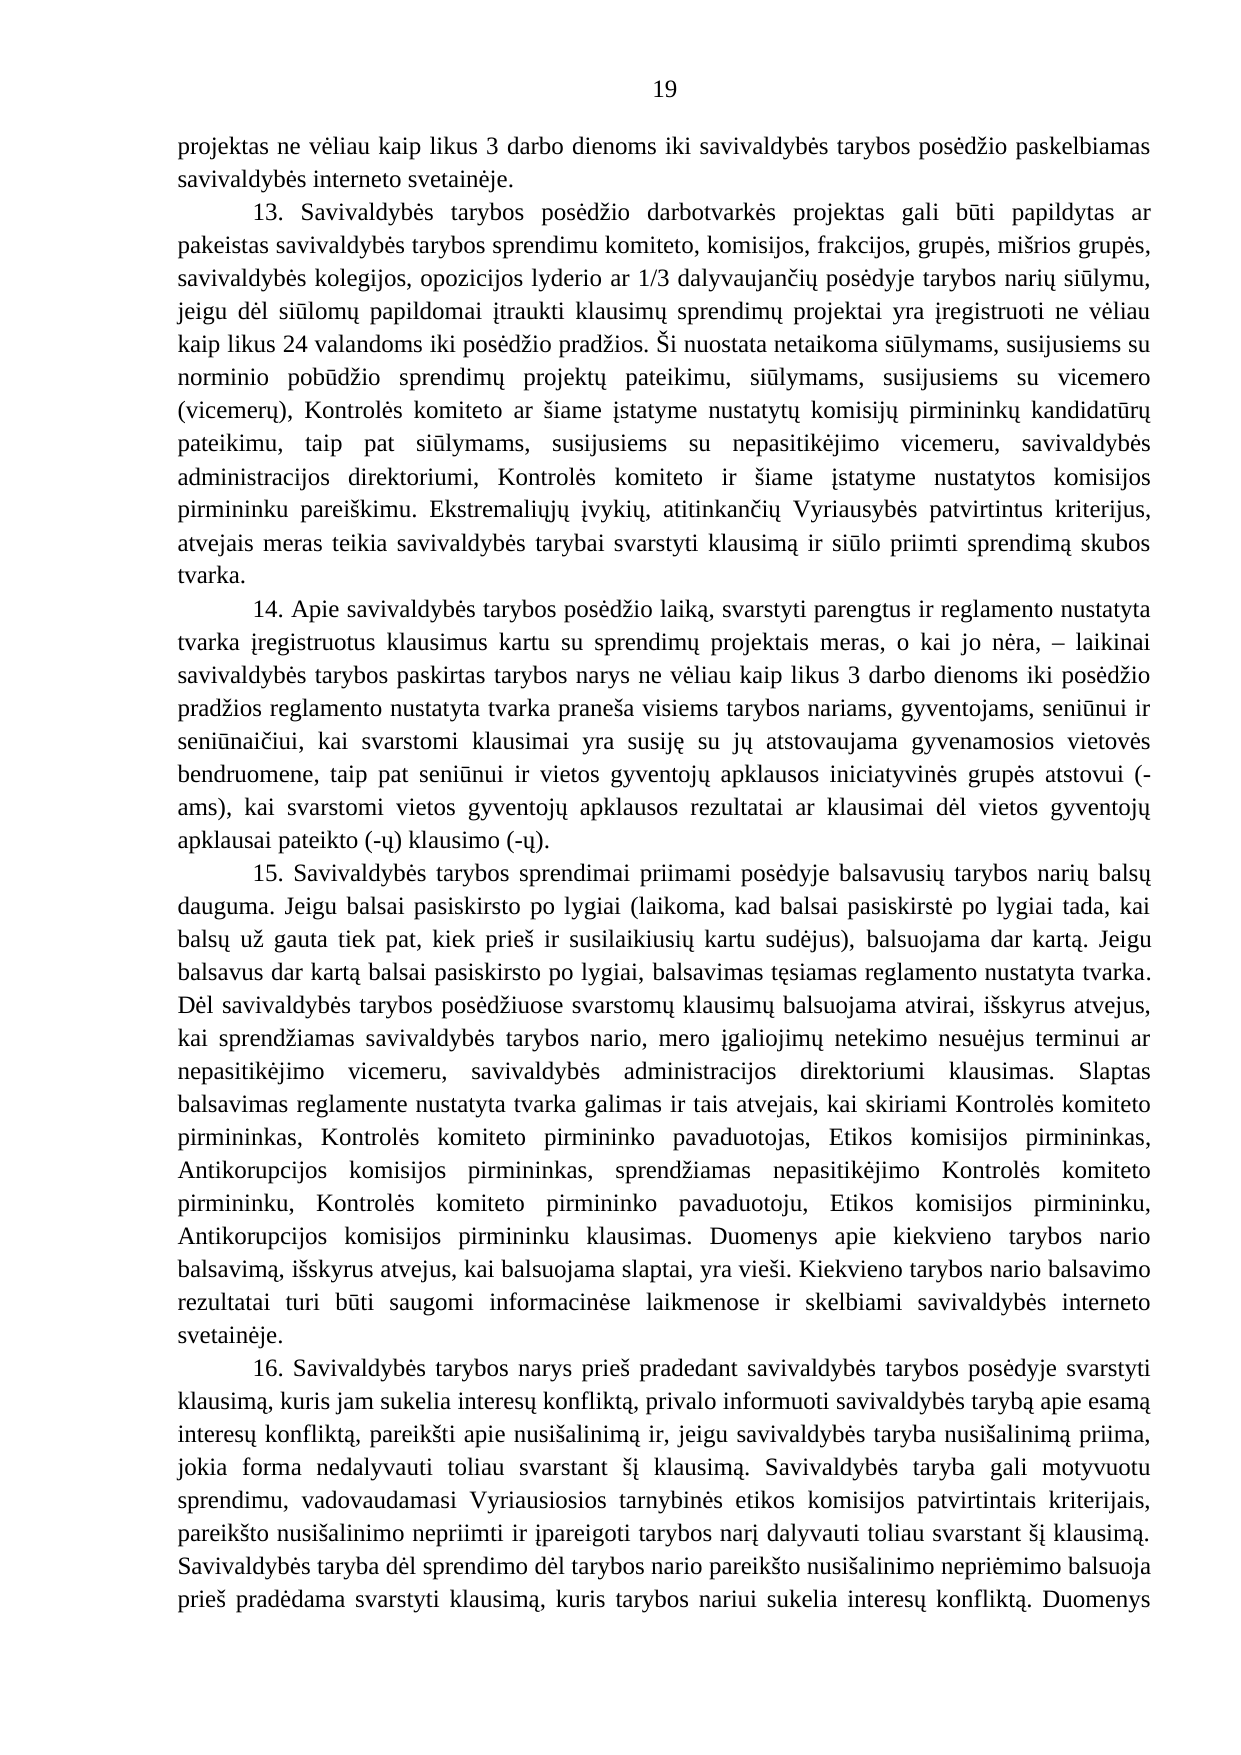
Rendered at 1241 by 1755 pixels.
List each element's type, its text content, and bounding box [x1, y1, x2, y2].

text 13. Savivaldybės tarybos posėdžio darbotvarkės projektas gali būti papildytas ar pakeistas savivaldybės tarybos sprendimu komiteto, komisijos, frakcijos, grupės, mišrios grupės, savivaldybės kolegijos, opozicijos lyderio ar 1/3 dalyvaujančių posėdyje tarybos narių siūlymu, jeigu dėl siūlomų papildomai įtraukti klausimų sprendimų projektai yra įregistruoti ne vėliau kaip likus 24 valandoms iki posėdžio pradžios. Ši nuostata netaikoma siūlymams, susijusiems su norminio pobūdžio sprendimų projektų pateikimu, siūlymams, susijusiems su vicemero (vicemerų), Kontrolės komiteto ar šiame įstatyme nustatytų komisijų pirmininkų kandidatūrų pateikimu, taip pat siūlymams, susijusiems su nepasitikėjimo vicemeru, savivaldybės administracijos direktoriumi, Kontrolės komiteto ir šiame įstatyme nustatytos komisijos pirmininku pareiškimu. Ekstremaliųjų įvykių, atitinkančių Vyriausybės patvirtintus kriterijus, atvejais meras teikia savivaldybės tarybai svarstyti klausimą ir siūlo priimti sprendimą skubos tvarka. [177, 197, 1152, 589]
text 16. Savivaldybės tarybos narys prieš pradedant savivaldybės tarybos posėdyje svarstyti klausimą, kuris jam sukelia interesų konfliktą, privalo informuoti savivaldybės tarybą apie esamą interesų konfliktą, pareikšti apie nusišalinimą ir, jeigu savivaldybės taryba nusišalinimą priima, jokia forma nedalyvauti toliau svarstant šį klausimą. Savivaldybės taryba gali motyvuotu sprendimu, vadovaudamasi Vyriausiosios tarnybinės etikos komisijos patvirtintais kriterijais, pareikšto nusišalinimo nepriimti ir įpareigoti tarybos narį dalyvauti toliau svarstant šį klausimą. Savivaldybės taryba dėl sprendimo dėl tarybos nario pareikšto nusišalinimo nepriėmimo balsuoja prieš pradėdama svarstyti klausimą, kuris tarybos nariui sukelia interesų konfliktą. Duomenys [177, 1353, 1152, 1613]
text projektas ne vėliau kaip likus 3 darbo dienoms iki savivaldybės tarybos posėdžio paskelbiamas savivaldybės interneto svetainėje. [177, 131, 1152, 193]
text 15. Savivaldybės tarybos sprendimai priimami posėdyje balsavusių tarybos narių balsų dauguma. Jeigu balsai pasiskirsto po lygiai (laikoma, kad balsai pasiskirstė po lygiai tada, kai balsų už gauta tiek pat, kiek prieš ir susilaikiusių kartu sudėjus), balsuojama dar kartą. Jeigu balsavus dar kartą balsai pasiskirsto po lygiai, balsavimas tęsiamas reglamento nustatyta tvarka. Dėl savivaldybės tarybos posėdžiuose svarstomų klausimų balsuojama atvirai, išskyrus atvejus, kai sprendžiamas savivaldybės tarybos nario, mero įgaliojimų netekimo nesuėjus terminui ar nepasitikėjimo vicemeru, savivaldybės administracijos direktoriumi klausimas. Slaptas balsavimas reglamente nustatyta tvarka galimas ir tais atvejais, kai skiriami Kontrolės komiteto pirmininkas, Kontrolės komiteto pirmininko pavaduotojas, Etikos komisijos pirmininkas, Antikorupcijos komisijos pirmininkas, sprendžiamas nepasitikėjimo Kontrolės komiteto pirmininku, Kontrolės komiteto pirmininko pavaduotoju, Etikos komisijos pirmininku, Antikorupcijos komisijos pirmininku klausimas. Duomenys apie kiekvieno tarybos nario balsavimą, išskyrus atvejus, kai balsuojama slaptai, yra vieši. Kiekvieno tarybos nario balsavimo rezultatai turi būti saugomi informacinėse laikmenose ir skelbiami savivaldybės interneto svetainėje. [177, 858, 1152, 1349]
text 14. Apie savivaldybės tarybos posėdžio laiką, svarstyti parengtus ir reglamento nustatyta tvarka įregistruotus klausimus kartu su sprendimų projektais meras, o kai jo nėra, – laikinai savivaldybės tarybos paskirtas tarybos narys ne vėliau kaip likus 3 darbo dienoms iki posėdžio pradžios reglamento nustatyta tvarka praneša visiems tarybos nariams, gyventojams, seniūnui ir seniūnaičiui, kai svarstomi klausimai yra susiję su jų atstovaujama gyvenamosios vietovės bendruomene, taip pat seniūnui ir vietos gyventojų apklausos iniciatyvinės grupės atstovui (-ams), kai svarstomi vietos gyventojų apklausos rezultatai ar klausimai dėl vietos gyventojų apklausai pateikto (-ų) klausimo (-ų). [177, 594, 1152, 853]
